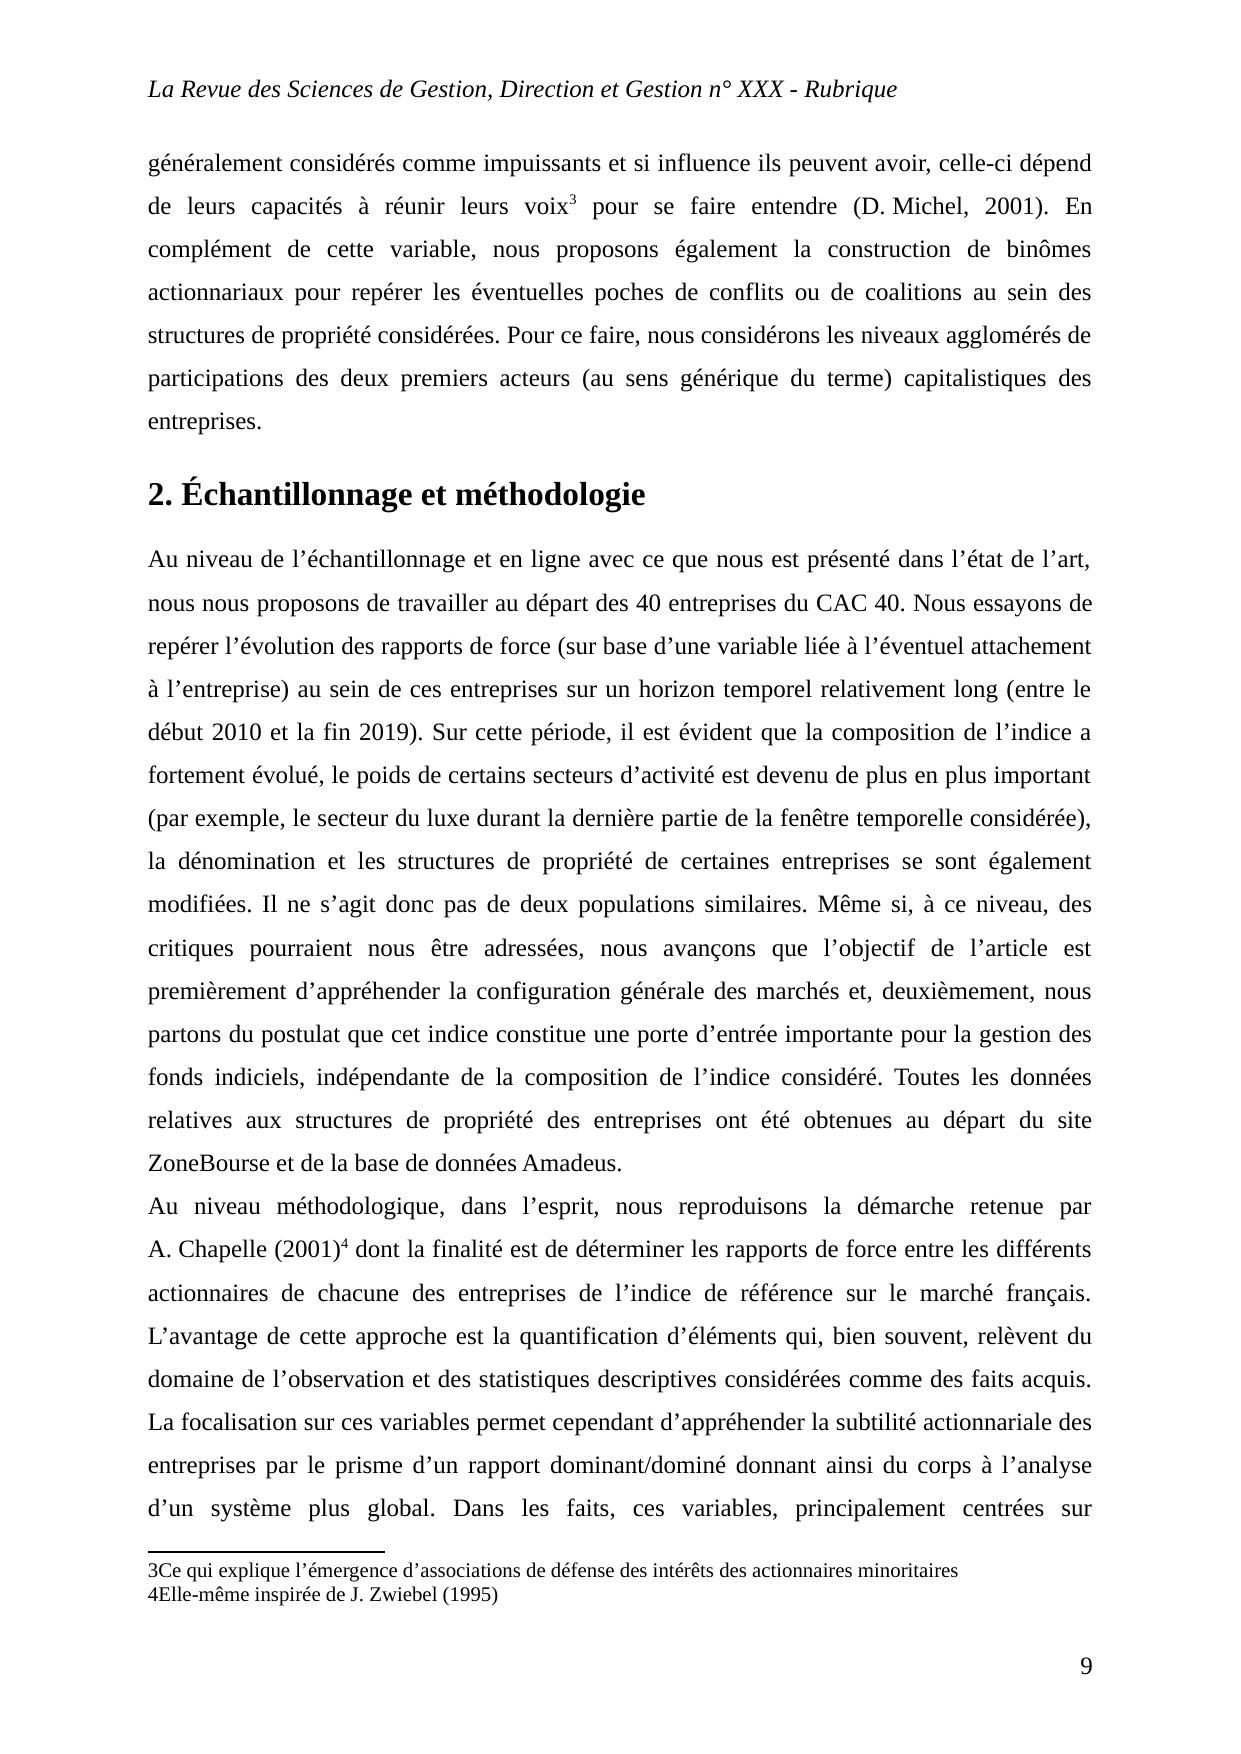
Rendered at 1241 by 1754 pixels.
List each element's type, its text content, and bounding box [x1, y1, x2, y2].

text généralement considérés comme impuissants et si influence ils peuvent avoir, celle-ci dépend de leurs capacités à réunir leurs voix pour se faire entendre (D. Michel, 2001). En complément de cette variable, nous proposons également la construction de binômes actionnariaux pour repérer les éventuelles poches de conflits ou de coalitions au sein des structures de propriété considérées. Pour ce faire, nous considérons les niveaux agglomérés de participations des deux premiers acteurs (au sens générique du terme) capitalistiques des entreprises. [148, 148, 1093, 435]
text Elle-même inspirée de J. Zwiebel (1995) [148, 1582, 1093, 1606]
text Au niveau de l’échantillonnage et en ligne avec ce que nous est présenté dans l’état de l’art, nous nous proposons de travailler au départ des 40 entreprises du CAC 40. Nous essayons de repérer l’évolution des rapports de force (sur base d’une variable liée à l’éventuel attachement à l’entreprise) au sein de ces entreprises sur un horizon temporel relativement long (entre le début 2010 et la fin 2019). Sur cette période, il est évident que la composition de l’indice a fortement évolué, le poids de certains secteurs d’activité est devenu de plus en plus important (par exemple, le secteur du luxe durant la dernière partie de la fenêtre temporelle considérée), la dénomination et les structures de propriété de certaines entreprises se sont également modifiées. Il ne s’agit donc pas de deux populations similaires. Même si, à ce niveau, des critiques pourraient nous être adressées, nous avançons que l’objectif de l’article est premièrement d’appréhender la configuration générale des marchés et, deuxièmement, nous partons du postulat que cet indice constitue une porte d’entrée importante pour la gestion des fonds indiciels, indépendante de la composition de l’indice considéré. Toutes les données relatives aux structures de propriété des entreprises ont été obtenues au départ du site ZoneBourse et de la base de données Amadeus. [148, 544, 1093, 1177]
subtitle 2. Échantillonnage et méthodologie [148, 474, 1093, 513]
text Ce qui explique l’émergence d’associations de défense des intérêts des actionnaires minoritaires [148, 1558, 1093, 1582]
text Au niveau méthodologique, dans l’esprit, nous reproduisons la démarche retenue par A. Chapelle (2001) dont la finalité est de déterminer les rapports de force entre les différents actionnaires de chacune des entreprises de l’indice de référence sur le marché français. L’avantage de cette approche est la quantification d’éléments qui, bien souvent, relèvent du domaine de l’observation et des statistiques descriptives considérées comme des faits acquis. La focalisation sur ces variables permet cependant d’appréhender la subtilité actionnariale des entreprises par le prisme d’un rapport dominant/dominé donnant ainsi du corps à l’analyse d’un système plus global. Dans les faits, ces variables, principalement centrées sur [148, 1191, 1093, 1522]
